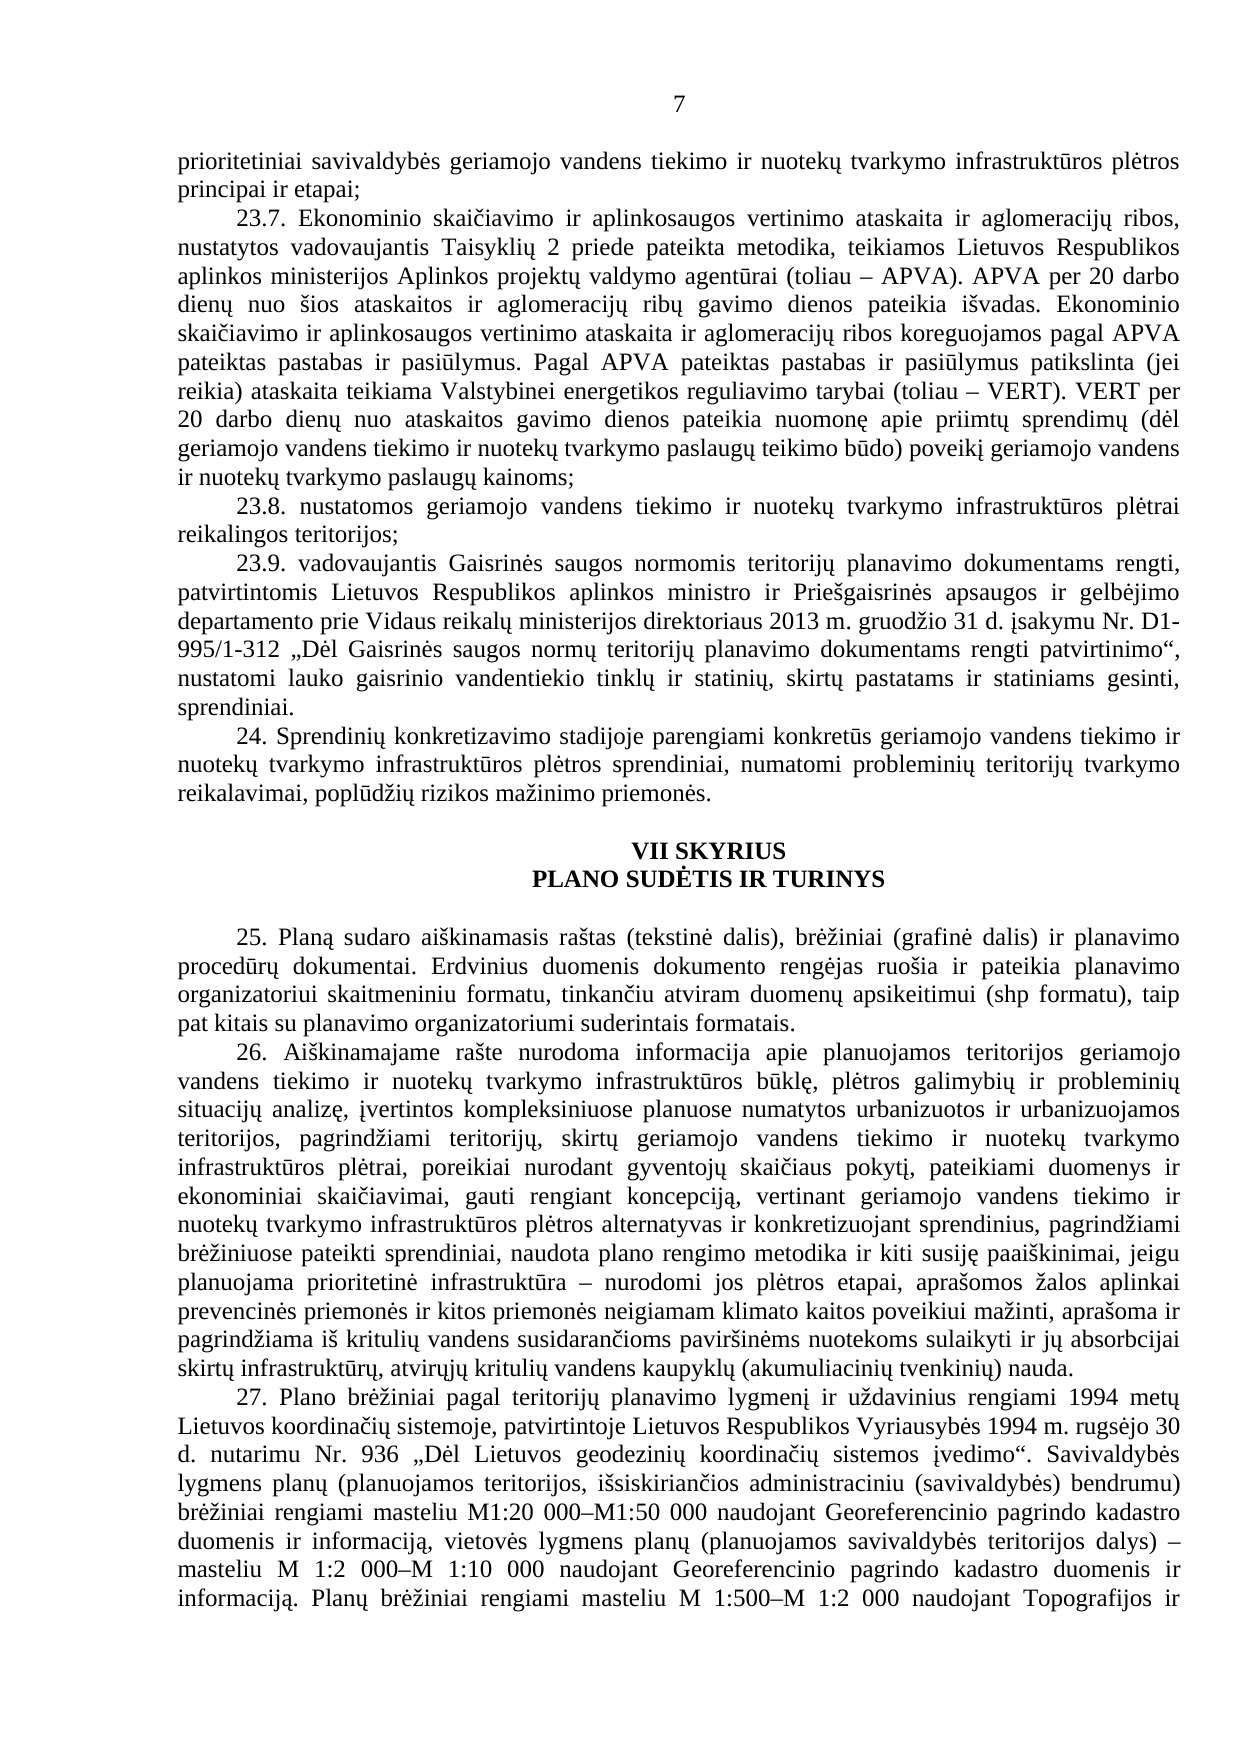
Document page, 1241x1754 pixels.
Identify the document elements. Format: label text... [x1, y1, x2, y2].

text 27. Plano brėžiniai pagal teritorijų planavimo lygmenį ir uždavinius rengiami 1994 metų Lietuvos koordinačių sistemoje, patvirtintoje Lietuvos Respublikos Vyriausybės 1994 m. rugsėjo 30 d. nutarimu Nr. 936 „Dėl Lietuvos geodezinių koordinačių sistemos įvedimo“. Savivaldybės lygmens planų (planuojamos teritorijos, išsiskiriančios administraciniu (savivaldybės) bendrumu) brėžiniai rengiami masteliu M1:20 000–M1:50 000 naudojant Georeferencinio pagrindo kadastro duomenis ir informaciją, vietovės lygmens planų (planuojamos savivaldybės teritorijos dalys) – masteliu M 1:2 000–M 1:10 000 naudojant Georeferencinio pagrindo kadastro duomenis ir informaciją. Planų brėžiniai rengiami masteliu M 1:500–M 1:2 000 naudojant Topografijos ir [177, 1382, 1181, 1612]
text 23.8. nustatomos geriamojo vandens tiekimo ir nuotekų tvarkymo infrastruktūros plėtrai reikalingos teritorijos; [177, 491, 1181, 548]
text 24. Sprendinių konkretizavimo stadijoje parengiami konkretūs geriamojo vandens tiekimo ir nuotekų tvarkymo infrastruktūros plėtros sprendiniai, numatomi probleminių teritorijų tvarkymo reikalavimai, poplūdžių rizikos mažinimo priemonės. [177, 721, 1181, 807]
text prioritetiniai savivaldybės geriamojo vandens tiekimo ir nuotekų tvarkymo infrastruktūros plėtros principai ir etapai; [177, 146, 1181, 203]
text 26. Aiškinamajame rašte nurodoma informacija apie planuojamos teritorijos geriamojo vandens tiekimo ir nuotekų tvarkymo infrastruktūros būklę, plėtros galimybių ir probleminių situacijų analizę, įvertintos kompleksiniuose planuose numatytos urbanizuotos ir urbanizuojamos teritorijos, pagrindžiami teritorijų, skirtų geriamojo vandens tiekimo ir nuotekų tvarkymo infrastruktūros plėtrai, poreikiai nurodant gyventojų skaičiaus pokytį, pateikiami duomenys ir ekonominiai skaičiavimai, gauti rengiant koncepciją, vertinant geriamojo vandens tiekimo ir nuotekų tvarkymo infrastruktūros plėtros alternatyvas ir konkretizuojant sprendinius, pagrindžiami brėžiniuose pateikti sprendiniai, naudota plano rengimo metodika ir kiti susiję paaiškinimai, jeigu planuojama prioritetinė infrastruktūra – nurodomi jos plėtros etapai, aprašomos žalos aplinkai prevencinės priemonės ir kitos priemonės neigiamam klimato kaitos poveikiui mažinti, aprašoma ir pagrindžiama iš kritulių vandens susidarančioms paviršinėms nuotekoms sulaikyti ir jų absorbcijai skirtų infrastruktūrų, atvirųjų kritulių vandens kaupyklų (akumuliacinių tvenkinių) nauda. [177, 1037, 1181, 1382]
text PLANO SUDĖTIS IR TURINYS [177, 864, 1181, 893]
text 25. Planą sudaro aiškinamasis raštas (tekstinė dalis), brėžiniai (grafinė dalis) ir planavimo procedūrų dokumentai. Erdvinius duomenis dokumento rengėjas ruošia ir pateikia planavimo organizatoriui skaitmeniniu formatu, tinkančiu atviram duomenų apsikeitimui (shp formatu), taip pat kitais su planavimo organizatoriumi suderintais formatais. [177, 922, 1181, 1037]
text 23.7. Ekonominio skaičiavimo ir aplinkosaugos vertinimo ataskaita ir aglomeracijų ribos, nustatytos vadovaujantis Taisyklių 2 priede pateikta metodika, teikiamos Lietuvos Respublikos aplinkos ministerijos Aplinkos projektų valdymo agentūrai (toliau – APVA). APVA per 20 darbo dienų nuo šios ataskaitos ir aglomeracijų ribų gavimo dienos pateikia išvadas. Ekonominio skaičiavimo ir aplinkosaugos vertinimo ataskaita ir aglomeracijų ribos koreguojamos pagal APVA pateiktas pastabas ir pasiūlymus. Pagal APVA pateiktas pastabas ir pasiūlymus patikslinta (jei reikia) ataskaita teikiama Valstybinei energetikos reguliavimo tarybai (toliau – VERT). VERT per 20 darbo dienų nuo ataskaitos gavimo dienos pateikia nuomonę apie priimtų sprendimų (dėl geriamojo vandens tiekimo ir nuotekų tvarkymo paslaugų teikimo būdo) poveikį geriamojo vandens ir nuotekų tvarkymo paslaugų kainoms; [177, 203, 1181, 491]
text 23.9. vadovaujantis Gaisrinės saugos normomis teritorijų planavimo dokumentams rengti, patvirtintomis Lietuvos Respublikos aplinkos ministro ir Priešgaisrinės apsaugos ir gelbėjimo departamento prie Vidaus reikalų ministerijos direktoriaus 2013 m. gruodžio 31 d. įsakymu Nr. D1-995/1-312 „Dėl Gaisrinės saugos normų teritorijų planavimo dokumentams rengti patvirtinimo“, nustatomi lauko gaisrinio vandentiekio tinklų ir statinių, skirtų pastatams ir statiniams gesinti, sprendiniai. [177, 548, 1181, 721]
text VII SKYRIUS [177, 836, 1181, 864]
